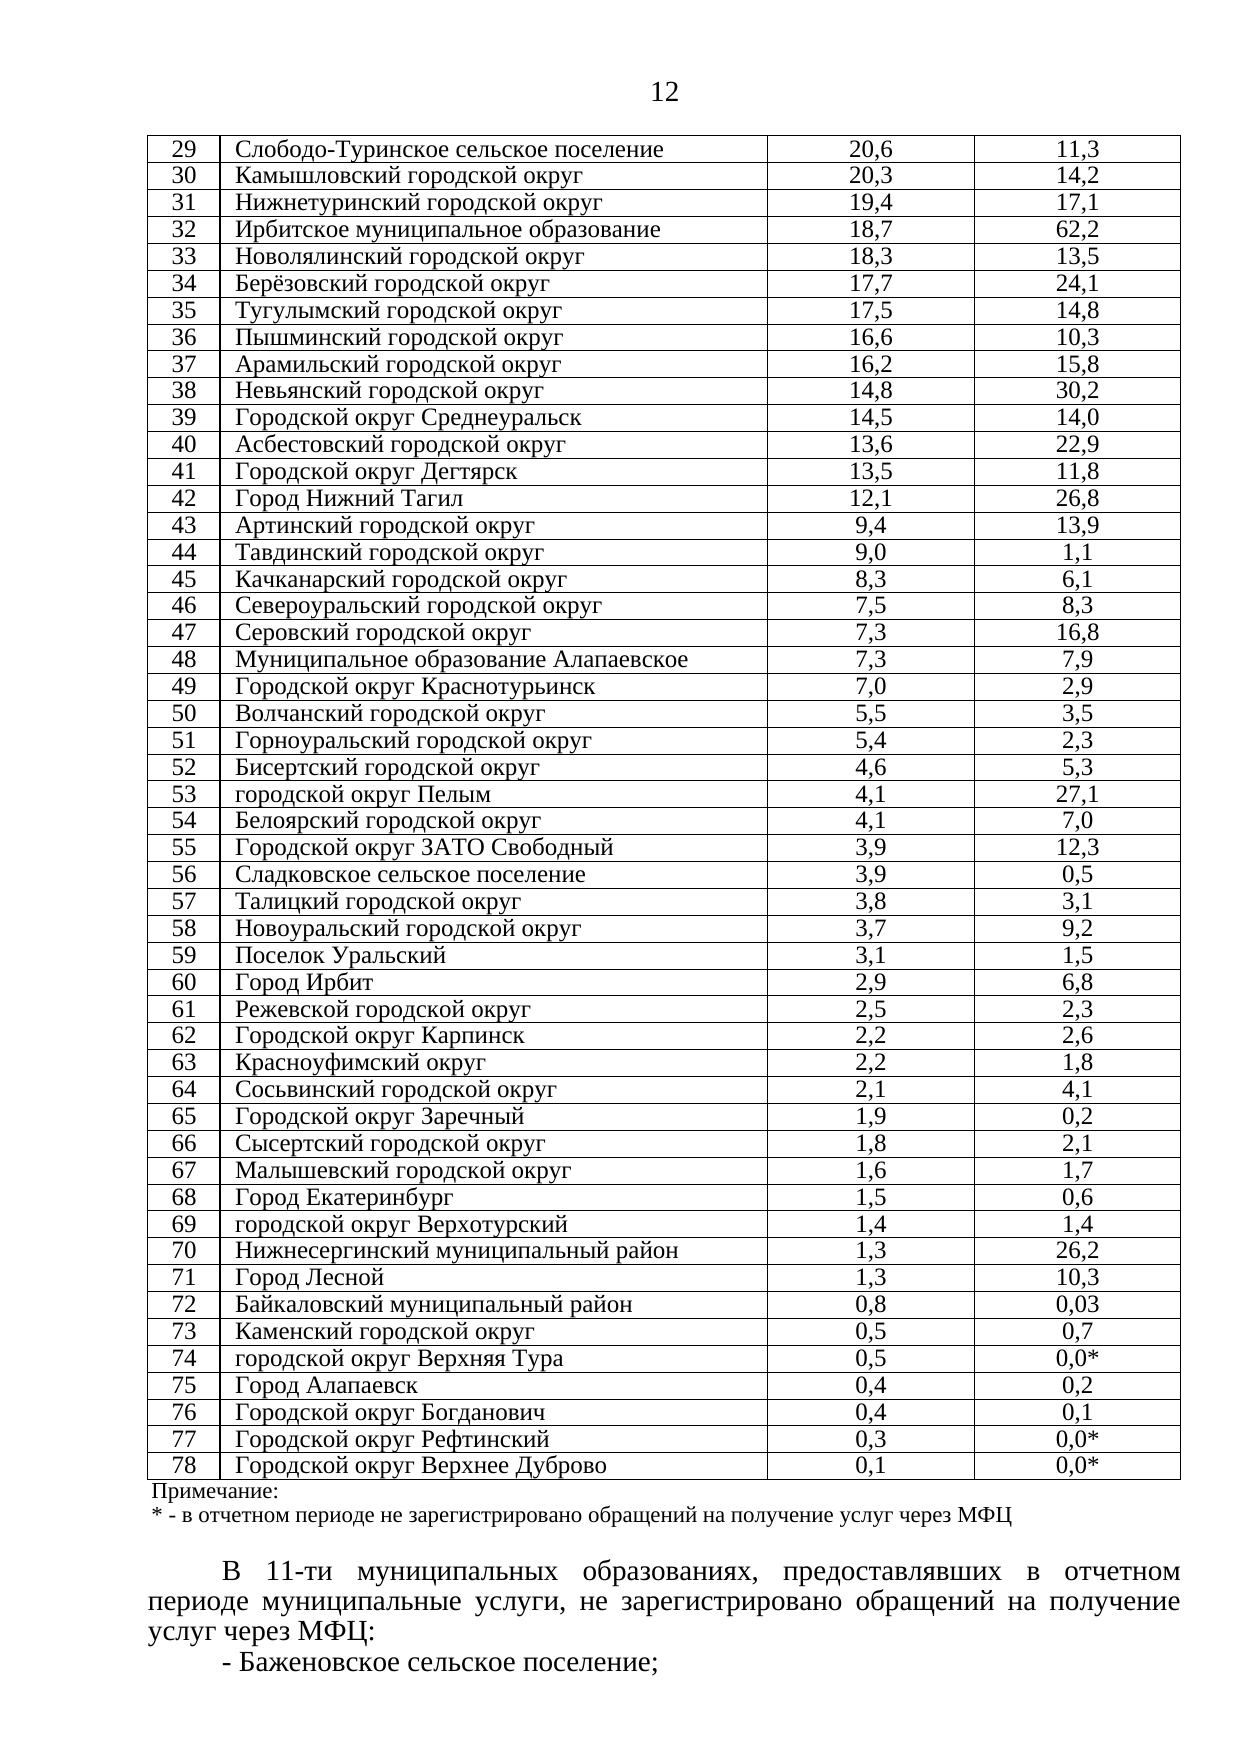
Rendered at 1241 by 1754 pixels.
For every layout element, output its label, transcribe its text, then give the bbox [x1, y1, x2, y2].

table_cell 2,1 [768, 1077, 974, 1103]
table_cell Город Екатеринбург [221, 1185, 767, 1210]
table_cell 2,3 [975, 728, 1180, 753]
table_cell 54 [148, 808, 219, 834]
text * - в отчетном периоде не зарегистрировано обращений на получение услуг через МФЦ [151, 1504, 1181, 1527]
table_cell Городской округ Рефтинский [221, 1426, 767, 1452]
table_cell 10,3 [975, 1265, 1180, 1291]
table_cell 49 [148, 674, 219, 700]
table_cell 14,0 [975, 405, 1180, 431]
table_cell 1,9 [768, 1104, 974, 1130]
table_cell 15,8 [975, 351, 1180, 377]
table_cell 12,1 [768, 486, 974, 512]
table_cell 0,8 [768, 1292, 974, 1318]
table_cell 13,9 [975, 513, 1180, 538]
table_cell 0,4 [768, 1373, 974, 1398]
table_cell 35 [148, 298, 219, 323]
table_cell 30 [148, 163, 219, 189]
table_cell 18,7 [768, 217, 974, 243]
table_cell Сосьвинский городской округ [221, 1077, 767, 1103]
table_cell 12,3 [975, 835, 1180, 861]
table_cell 13,5 [975, 244, 1180, 270]
table_cell 2,2 [768, 1023, 974, 1049]
table_cell 14,8 [768, 378, 974, 404]
table_cell 0,6 [975, 1185, 1180, 1210]
table_cell 17,7 [768, 271, 974, 297]
table_cell 2,6 [975, 1023, 1180, 1049]
table_cell 52 [148, 755, 219, 780]
table_cell 0,2 [975, 1373, 1180, 1398]
table_cell Новолялинский городской округ [221, 244, 767, 270]
table_cell 58 [148, 916, 219, 942]
table_cell 5,4 [768, 728, 974, 753]
table_cell Белоярский городской округ [221, 808, 767, 834]
table_cell Тугулымский городской округ [221, 298, 767, 323]
table_cell 4,1 [768, 781, 974, 807]
table_cell 14,2 [975, 163, 1180, 189]
table_cell 13,5 [768, 459, 974, 485]
table_cell 59 [148, 943, 219, 968]
table_cell Город Алапаевск [221, 1373, 767, 1398]
table_cell 0,7 [975, 1319, 1180, 1345]
text В 11-ти муниципальных образованиях, предоставлявших в отчетном периоде муниципальные услуги, не зарегистрировано обращений на получение услуг через МФЦ: [148, 1556, 1181, 1647]
table_cell 72 [148, 1292, 219, 1318]
table_cell 9,2 [975, 916, 1180, 942]
table_cell 73 [148, 1319, 219, 1345]
table_cell Городской округ Карпинск [221, 1023, 767, 1049]
table_cell 0,03 [975, 1292, 1180, 1318]
table_cell 5,5 [768, 701, 974, 727]
table_cell Талицкий городской округ [221, 889, 767, 915]
table_cell 3,9 [768, 835, 974, 861]
table_cell 0,1 [975, 1400, 1180, 1425]
table_cell Малышевский городской округ [221, 1158, 767, 1183]
table_cell 3,7 [768, 916, 974, 942]
table_cell 0,0* [975, 1453, 1180, 1479]
table_cell 4,6 [768, 755, 974, 780]
table_cell 16,6 [768, 325, 974, 350]
table_cell Красноуфимский округ [221, 1050, 767, 1076]
table_cell Артинский городской округ [221, 513, 767, 538]
table_cell 1,8 [768, 1131, 974, 1157]
table_cell 63 [148, 1050, 219, 1076]
table_cell 17,1 [975, 190, 1180, 216]
table_cell 31 [148, 190, 219, 216]
table_cell 7,0 [768, 674, 974, 700]
text - Баженовское сельское поселение; [148, 1647, 1181, 1677]
table_cell 34 [148, 271, 219, 297]
table_cell 3,1 [975, 889, 1180, 915]
table_cell 0,5 [768, 1319, 974, 1345]
table_cell 48 [148, 647, 219, 673]
table_cell 13,6 [768, 432, 974, 458]
table_cell Тавдинский городской округ [221, 540, 767, 565]
table_cell 9,0 [768, 540, 974, 565]
table_cell 66 [148, 1131, 219, 1157]
table_cell Городской округ Заречный [221, 1104, 767, 1130]
table_cell 62 [148, 1023, 219, 1049]
table_cell 75 [148, 1373, 219, 1398]
table_cell 0,2 [975, 1104, 1180, 1130]
table_cell 24,1 [975, 271, 1180, 297]
table_cell Городской округ ЗАТО Свободный [221, 835, 767, 861]
table_cell Новоуральский городской округ [221, 916, 767, 942]
table_cell Нижнетуринский городской округ [221, 190, 767, 216]
table_cell 53 [148, 781, 219, 807]
table_cell Сысертский городской округ [221, 1131, 767, 1157]
table_cell 36 [148, 325, 219, 350]
table_cell 3,1 [768, 943, 974, 968]
table_cell 1,6 [768, 1158, 974, 1183]
table_cell Муниципальное образование Алапаевское [221, 647, 767, 673]
table_cell 4,1 [768, 808, 974, 834]
table_cell 62,2 [975, 217, 1180, 243]
table_cell 20,6 [768, 136, 974, 162]
table_cell 0,1 [768, 1453, 974, 1479]
table_cell 26,8 [975, 486, 1180, 512]
table_cell 22,9 [975, 432, 1180, 458]
table_cell Сладковское сельское поселение [221, 862, 767, 888]
table_cell Режевской городской округ [221, 996, 767, 1022]
table_cell 57 [148, 889, 219, 915]
table_cell 1,5 [768, 1185, 974, 1210]
table_cell 45 [148, 566, 219, 592]
table_cell Городской округ Дегтярск [221, 459, 767, 485]
table_cell Байкаловский муниципальный район [221, 1292, 767, 1318]
table_cell 9,4 [768, 513, 974, 538]
table_cell 0,5 [975, 862, 1180, 888]
table_cell 1,3 [768, 1238, 974, 1264]
table_cell 2,3 [975, 996, 1180, 1022]
table_cell 19,4 [768, 190, 974, 216]
table_cell 33 [148, 244, 219, 270]
table_cell 76 [148, 1400, 219, 1425]
table_cell 61 [148, 996, 219, 1022]
table_cell Невьянский городской округ [221, 378, 767, 404]
table_cell 41 [148, 459, 219, 485]
table_cell 43 [148, 513, 219, 538]
table_cell 38 [148, 378, 219, 404]
table_cell 77 [148, 1426, 219, 1452]
table_cell 42 [148, 486, 219, 512]
table_cell 1,1 [975, 540, 1180, 565]
table_cell Берёзовский городской округ [221, 271, 767, 297]
table_cell городской округ Пелым [221, 781, 767, 807]
table_cell 44 [148, 540, 219, 565]
table_cell 7,0 [975, 808, 1180, 834]
table_cell 11,8 [975, 459, 1180, 485]
table_cell Арамильский городской округ [221, 351, 767, 377]
table_cell 7,9 [975, 647, 1180, 673]
table_cell 55 [148, 835, 219, 861]
table_cell Город Лесной [221, 1265, 767, 1291]
table_cell 1,7 [975, 1158, 1180, 1183]
table_cell 0,0* [975, 1346, 1180, 1372]
table_cell 46 [148, 593, 219, 619]
table_cell 16,2 [768, 351, 974, 377]
table_cell 64 [148, 1077, 219, 1103]
table_cell 2,2 [768, 1050, 974, 1076]
table_cell 0,0* [975, 1426, 1180, 1452]
table_cell 8,3 [768, 566, 974, 592]
table_cell 6,1 [975, 566, 1180, 592]
table_cell 0,3 [768, 1426, 974, 1452]
table_cell 1,3 [768, 1265, 974, 1291]
table_cell 30,2 [975, 378, 1180, 404]
table_cell 67 [148, 1158, 219, 1183]
table_cell 56 [148, 862, 219, 888]
table_cell 7,3 [768, 647, 974, 673]
table_cell 7,5 [768, 593, 974, 619]
table_cell 50 [148, 701, 219, 727]
table_cell Бисертский городской округ [221, 755, 767, 780]
table_cell 71 [148, 1265, 219, 1291]
table_cell 26,2 [975, 1238, 1180, 1264]
table_cell 8,3 [975, 593, 1180, 619]
table_cell городской округ Верхняя Тура [221, 1346, 767, 1372]
table_cell 4,1 [975, 1077, 1180, 1103]
table_cell 74 [148, 1346, 219, 1372]
table_cell 1,4 [975, 1211, 1180, 1237]
table_cell 47 [148, 620, 219, 646]
table_cell 2,5 [768, 996, 974, 1022]
table_cell Пышминский городской округ [221, 325, 767, 350]
table_cell Поселок Уральский [221, 943, 767, 968]
table_cell 39 [148, 405, 219, 431]
table_cell городской округ Верхотурский [221, 1211, 767, 1237]
table_cell 32 [148, 217, 219, 243]
table_cell 65 [148, 1104, 219, 1130]
table_cell 1,5 [975, 943, 1180, 968]
table_cell 6,8 [975, 970, 1180, 995]
table_cell 70 [148, 1238, 219, 1264]
table_cell 10,3 [975, 325, 1180, 350]
table_cell 0,5 [768, 1346, 974, 1372]
table_cell Слободо-Туринское сельское поселение [221, 136, 767, 162]
table_cell 68 [148, 1185, 219, 1210]
table_cell 20,3 [768, 163, 974, 189]
table_cell 3,8 [768, 889, 974, 915]
table_cell Город Ирбит [221, 970, 767, 995]
table_cell 40 [148, 432, 219, 458]
table_cell 18,3 [768, 244, 974, 270]
table_cell 14,8 [975, 298, 1180, 323]
table_cell 69 [148, 1211, 219, 1237]
text Примечание: [151, 1480, 1181, 1504]
table_cell 51 [148, 728, 219, 753]
table_cell Городской округ Среднеуральск [221, 405, 767, 431]
table_cell 16,8 [975, 620, 1180, 646]
table_cell 1,4 [768, 1211, 974, 1237]
table_cell Асбестовский городской округ [221, 432, 767, 458]
table_cell 0,4 [768, 1400, 974, 1425]
table_cell 2,9 [975, 674, 1180, 700]
table_cell 78 [148, 1453, 219, 1479]
table_cell Качканарский городской округ [221, 566, 767, 592]
table_cell 1,8 [975, 1050, 1180, 1076]
table_cell Серовский городской округ [221, 620, 767, 646]
table_cell Нижнесергинский муниципальный район [221, 1238, 767, 1264]
table_cell 17,5 [768, 298, 974, 323]
table_cell 3,9 [768, 862, 974, 888]
table_cell Городской округ Верхнее Дуброво [221, 1453, 767, 1479]
table_cell 11,3 [975, 136, 1180, 162]
table_cell 60 [148, 970, 219, 995]
table_cell 2,9 [768, 970, 974, 995]
table_cell Ирбитское муниципальное образование [221, 217, 767, 243]
table_cell 14,5 [768, 405, 974, 431]
table_cell Горноуральский городской округ [221, 728, 767, 753]
table_cell 7,3 [768, 620, 974, 646]
table_cell Камышловский городской округ [221, 163, 767, 189]
table_cell 3,5 [975, 701, 1180, 727]
table_cell Городской округ Богданович [221, 1400, 767, 1425]
table_cell 27,1 [975, 781, 1180, 807]
table_cell Городской округ Краснотурьинск [221, 674, 767, 700]
table_cell Североуральский городской округ [221, 593, 767, 619]
table_cell 2,1 [975, 1131, 1180, 1157]
table_cell Волчанский городской округ [221, 701, 767, 727]
table_cell Каменский городской округ [221, 1319, 767, 1345]
table_cell 29 [148, 136, 219, 162]
table_cell Город Нижний Тагил [221, 486, 767, 512]
table_cell 5,3 [975, 755, 1180, 780]
table_cell 37 [148, 351, 219, 377]
